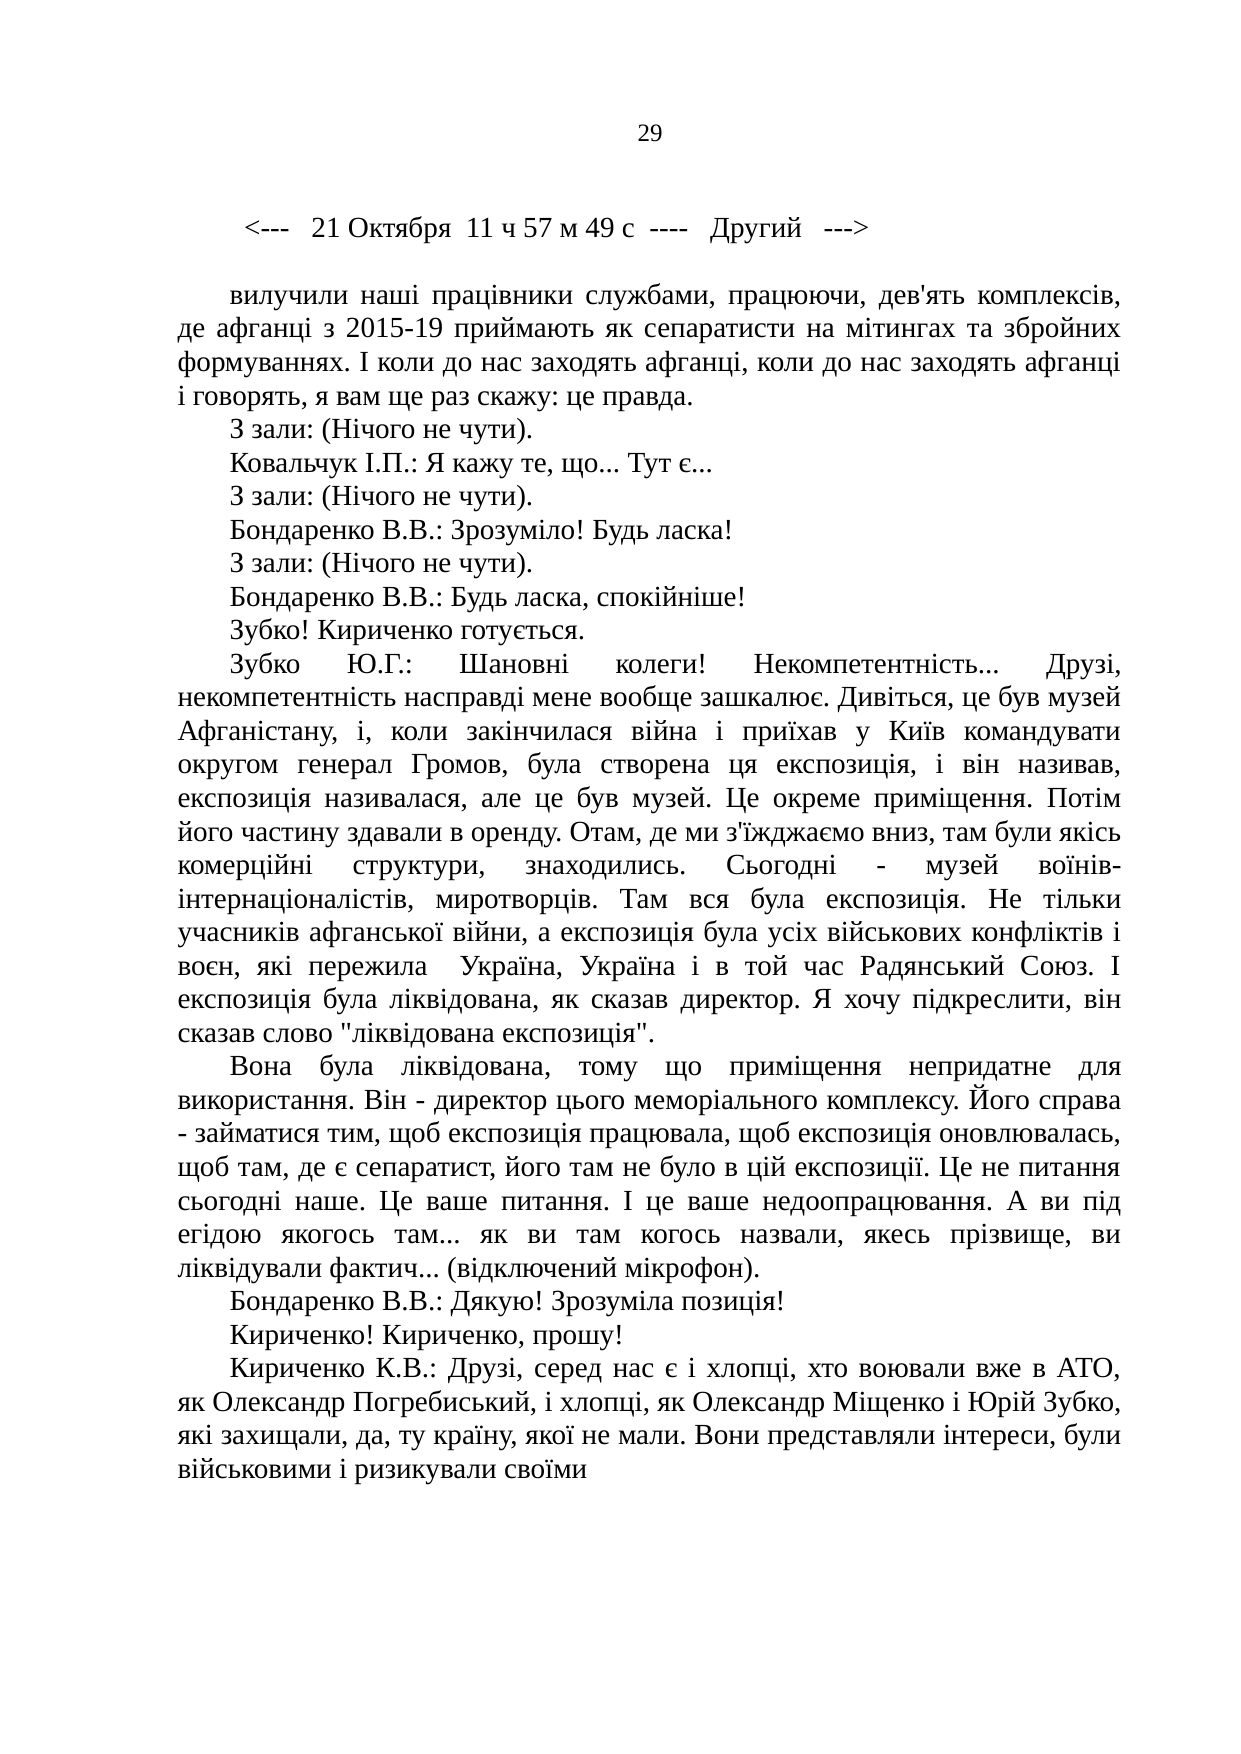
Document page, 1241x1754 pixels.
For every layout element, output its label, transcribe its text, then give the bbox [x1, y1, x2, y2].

text З зали: (Нічого не чути). [177, 478, 1122, 512]
text Бондаренко В.В.: Дякую! Зрозуміла позиція! [177, 1283, 1122, 1317]
text З зали: (Нічого не чути). [177, 545, 1122, 579]
text Вона була ліквідована, тому що приміщення непридатне для використання. Він - директор цього меморіального комплексу. Його справа - займатися тим, щоб експозиція працювала, щоб експозиція оновлювалась, щоб там, де є сепаратист, його там не було в цій експозиції. Це не питання сьогодні наше. Це ваше питання. І це ваше недоопрацювання. А ви під егідою якогось там... як ви там когось назвали, якесь прізвище, ви ліквідували фактич... (відключений мікрофон). [177, 1048, 1122, 1283]
text Зубко Ю.Г.: Шановні колеги! Некомпетентність... Друзі, некомпетентність насправді мене вообще зашкалює. Дивіться, це був музей Афганістану, і, коли закінчилася війна і приїхав у Київ командувати округом генерал Громов, була створена ця експозиція, і він називав, експозиція називалася, але це був музей. Це окреме приміщення. Потім його частину здавали в оренду. Отам, де ми з'їжджаємо вниз, там були якісь комерційні структури, знаходились. Сьогодні - музей воїнів-інтернаціоналістів, миротворців. Там вся була експозиція. Не тільки учасників афганської війни, а експозиція була усіх військових конфліктів і воєн, які пережила Україна, Україна і в той час Радянський Союз. І експозиція була ліквідована, як сказав директор. Я хочу підкреслити, він сказав слово "ліквідована експозиція". [177, 646, 1122, 1048]
text Кириченко К.В.: Друзі, серед нас є і хлопці, хто воювали вже в АТО, як Олександр Погребиський, і хлопці, як Олександр Міщенко і Юрій Зубко, які захищали, да, ту країну, якої не мали. Вони представляли інтереси, були військовими і ризикували своїми [177, 1350, 1122, 1484]
text Бондаренко В.В.: Зрозуміло! Будь ласка! [177, 512, 1122, 545]
text Ковальчук І.П.: Я кажу те, що... Тут є... [177, 445, 1122, 478]
text вилучили наші працівники службами, працюючи, дев'ять комплексів, де афганці з 2015-19 приймають як сепаратисти на мітингах та збройних формуваннях. І коли до нас заходять афганці, коли до нас заходять афганці і говорять, я вам ще раз скажу: це правда. [177, 277, 1122, 411]
text <--- 21 Октября 11 ч 57 м 49 с ---- Другий ---> [177, 210, 1122, 243]
text Кириченко! Кириченко, прошу! [177, 1317, 1122, 1350]
text Зубко! Кириченко готується. [177, 612, 1122, 646]
text З зали: (Нічого не чути). [177, 411, 1122, 445]
text Бондаренко В.В.: Будь ласка, спокійніше! [177, 579, 1122, 612]
